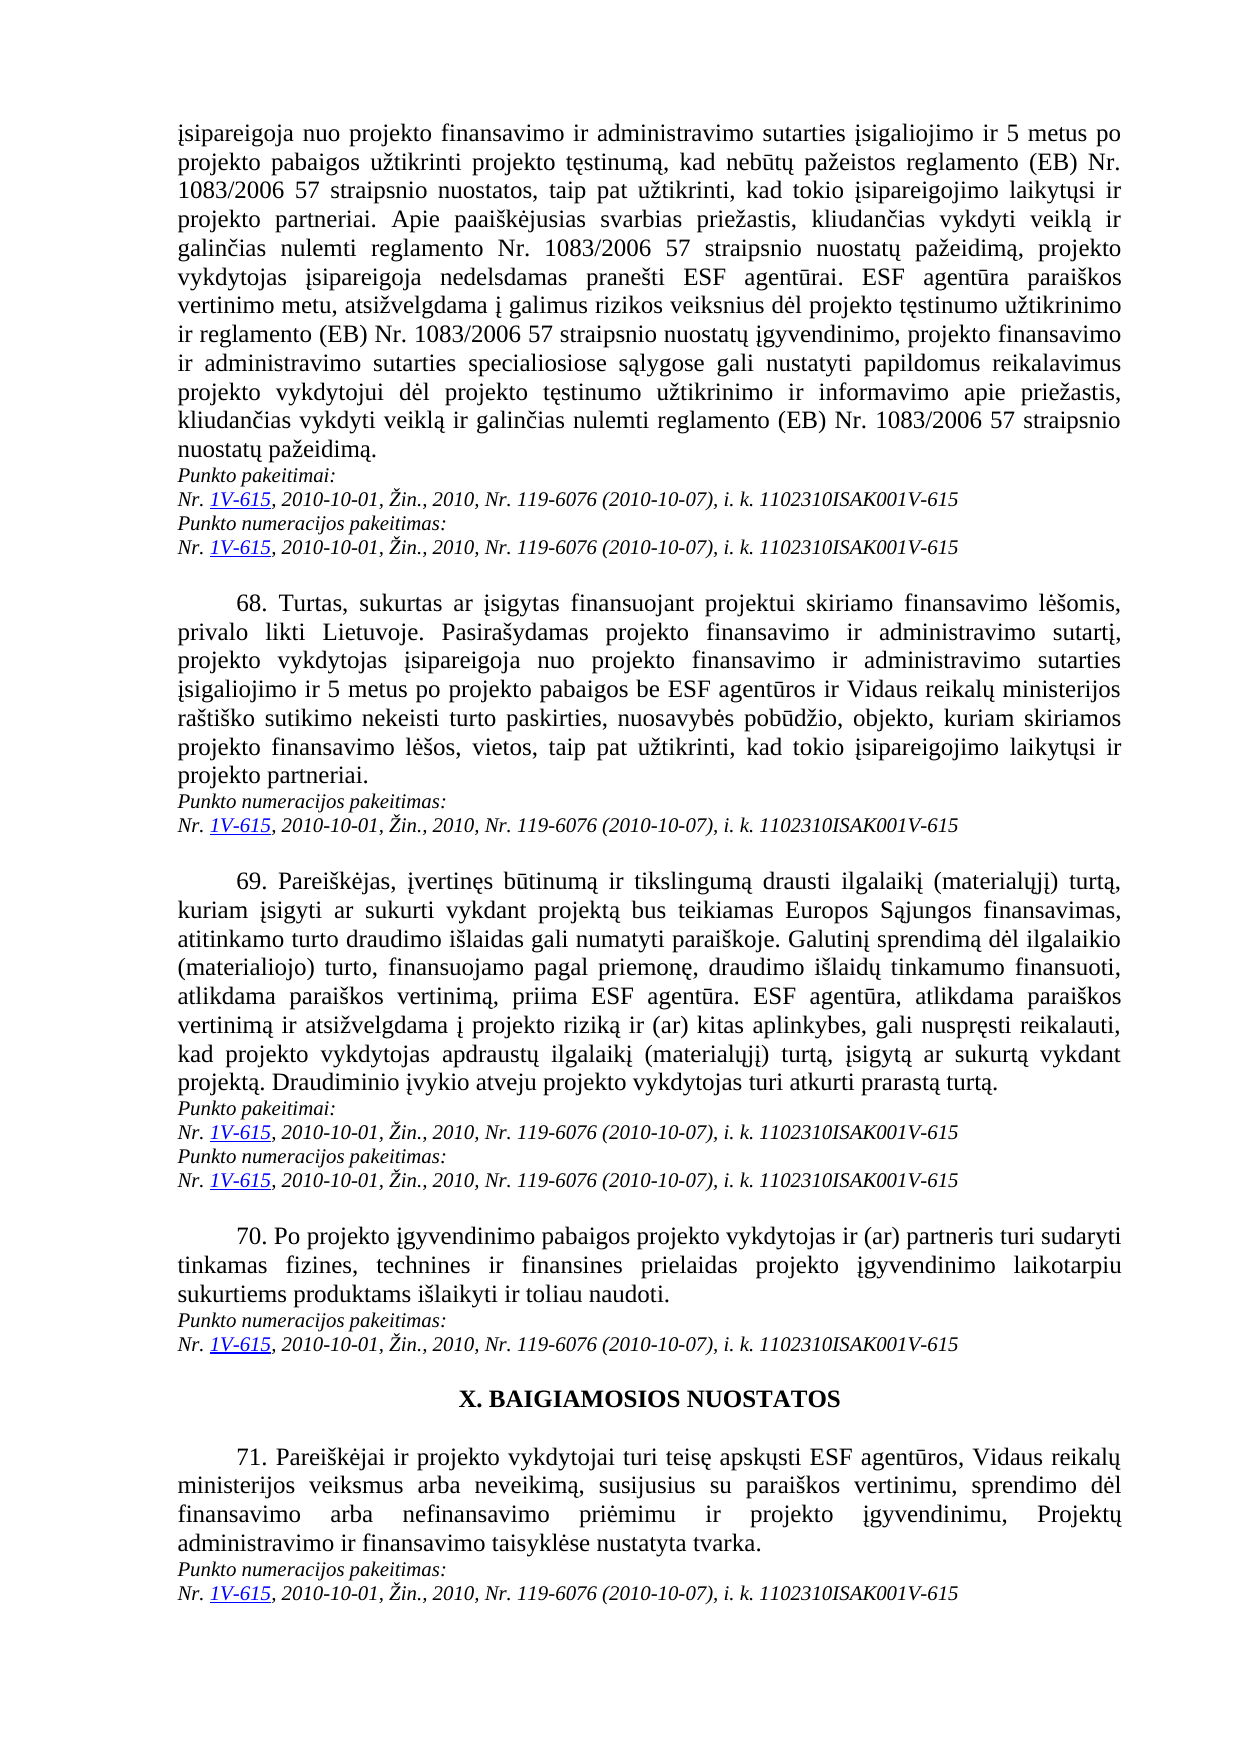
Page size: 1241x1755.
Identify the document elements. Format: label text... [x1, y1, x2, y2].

text 71. Pareiškėjai ir projekto vykdytojai turi teisę apskųsti ESF agentūros, Vidaus reikalų ministerijos veiksmus arba neveikimą, susijusius su paraiškos vertinimu, sprendimo dėl finansavimo arba nefinansavimo priėmimu ir projekto įgyvendinimu, Projektų administravimo ir finansavimo taisyklėse nustatyta tvarka. [177, 1442, 1122, 1557]
text Punkto numeracijos pakeitimas: [177, 1307, 1122, 1332]
text Punkto numeracijos pakeitimas: [177, 511, 1122, 535]
text 68. Turtas, sukurtas ar įsigytas finansuojant projektui skiriamo finansavimo lėšomis, privalo likti Lietuvoje. Pasirašydamas projekto finansavimo ir administravimo sutartį, projekto vykdytojas įsipareigoja nuo projekto finansavimo ir administravimo sutarties įsigaliojimo ir 5 metus po projekto pabaigos be ESF agentūros ir Vidaus reikalų ministerijos raštiško sutikimo nekeisti turto paskirties, nuosavybės pobūdžio, objekto, kuriam skiriamos projekto finansavimo lėšos, vietos, taip pat užtikrinti, kad tokio įsipareigojimo laikytųsi ir projekto partneriai. [177, 588, 1122, 789]
text Nr. 1V-615, 2010-10-01, Žin., 2010, Nr. 119-6076 (2010-10-07), i. k. 1102310ISAK001V-615 [177, 813, 1122, 837]
text įsipareigoja nuo projekto finansavimo ir administravimo sutarties įsigaliojimo ir 5 metus po projekto pabaigos užtikrinti projekto tęstinumą, kad nebūtų pažeistos reglamento (EB) Nr. 1083/2006 57 straipsnio nuostatos, taip pat užtikrinti, kad tokio įsipareigojimo laikytųsi ir projekto partneriai. Apie paaiškėjusias svarbias priežastis, kliudančias vykdyti veiklą ir galinčias nulemti reglamento Nr. 1083/2006 57 straipsnio nuostatų pažeidimą, projekto vykdytojas įsipareigoja nedelsdamas pranešti ESF agentūrai. ESF agentūra paraiškos vertinimo metu, atsižvelgdama į galimus rizikos veiksnius dėl projekto tęstinumo užtikrinimo ir reglamento (EB) Nr. 1083/2006 57 straipsnio nuostatų įgyvendinimo, projekto finansavimo ir administravimo sutarties specialiosiose sąlygose gali nustatyti papildomus reikalavimus projekto vykdytojui dėl projekto tęstinumo užtikrinimo ir informavimo apie priežastis, kliudančias vykdyti veiklą ir galinčias nulemti reglamento (EB) Nr. 1083/2006 57 straipsnio nuostatų pažeidimą. [177, 118, 1122, 463]
text Punkto pakeitimai: [177, 1096, 1122, 1120]
text Punkto numeracijos pakeitimas: [177, 1144, 1122, 1168]
text Nr. 1V-615, 2010-10-01, Žin., 2010, Nr. 119-6076 (2010-10-07), i. k. 1102310ISAK001V-615 [177, 1581, 1122, 1605]
text X. BAIGIAMOSIOS NUOSTATOS [177, 1384, 1122, 1413]
text Punkto numeracijos pakeitimas: [177, 1557, 1122, 1581]
text 70. Po projekto įgyvendinimo pabaigos projekto vykdytojas ir (ar) partneris turi sudaryti tinkamas fizines, technines ir finansines prielaidas projekto įgyvendinimo laikotarpiu sukurtiems produktams išlaikyti ir toliau naudoti. [177, 1221, 1122, 1307]
text Nr. 1V-615, 2010-10-01, Žin., 2010, Nr. 119-6076 (2010-10-07), i. k. 1102310ISAK001V-615 [177, 1120, 1122, 1144]
text Nr. 1V-615, 2010-10-01, Žin., 2010, Nr. 119-6076 (2010-10-07), i. k. 1102310ISAK001V-615 [177, 1168, 1122, 1192]
text Nr. 1V-615, 2010-10-01, Žin., 2010, Nr. 119-6076 (2010-10-07), i. k. 1102310ISAK001V-615 [177, 1332, 1122, 1356]
text Punkto pakeitimai: [177, 463, 1122, 487]
text Nr. 1V-615, 2010-10-01, Žin., 2010, Nr. 119-6076 (2010-10-07), i. k. 1102310ISAK001V-615 [177, 535, 1122, 559]
text Punkto numeracijos pakeitimas: [177, 789, 1122, 813]
text Nr. 1V-615, 2010-10-01, Žin., 2010, Nr. 119-6076 (2010-10-07), i. k. 1102310ISAK001V-615 [177, 487, 1122, 511]
text 69. Pareiškėjas, įvertinęs būtinumą ir tikslingumą drausti ilgalaikį (materialųjį) turtą, kuriam įsigyti ar sukurti vykdant projektą bus teikiamas Europos Sąjungos finansavimas, atitinkamo turto draudimo išlaidas gali numatyti paraiškoje. Galutinį sprendimą dėl ilgalaikio (materialiojo) turto, finansuojamo pagal priemonę, draudimo išlaidų tinkamumo finansuoti, atlikdama paraiškos vertinimą, priima ESF agentūra. ESF agentūra, atlikdama paraiškos vertinimą ir atsižvelgdama į projekto riziką ir (ar) kitas aplinkybes, gali nuspręsti reikalauti, kad projekto vykdytojas apdraustų ilgalaikį (materialųjį) turtą, įsigytą ar sukurtą vykdant projektą. Draudiminio įvykio atveju projekto vykdytojas turi atkurti prarastą turtą. [177, 866, 1122, 1096]
